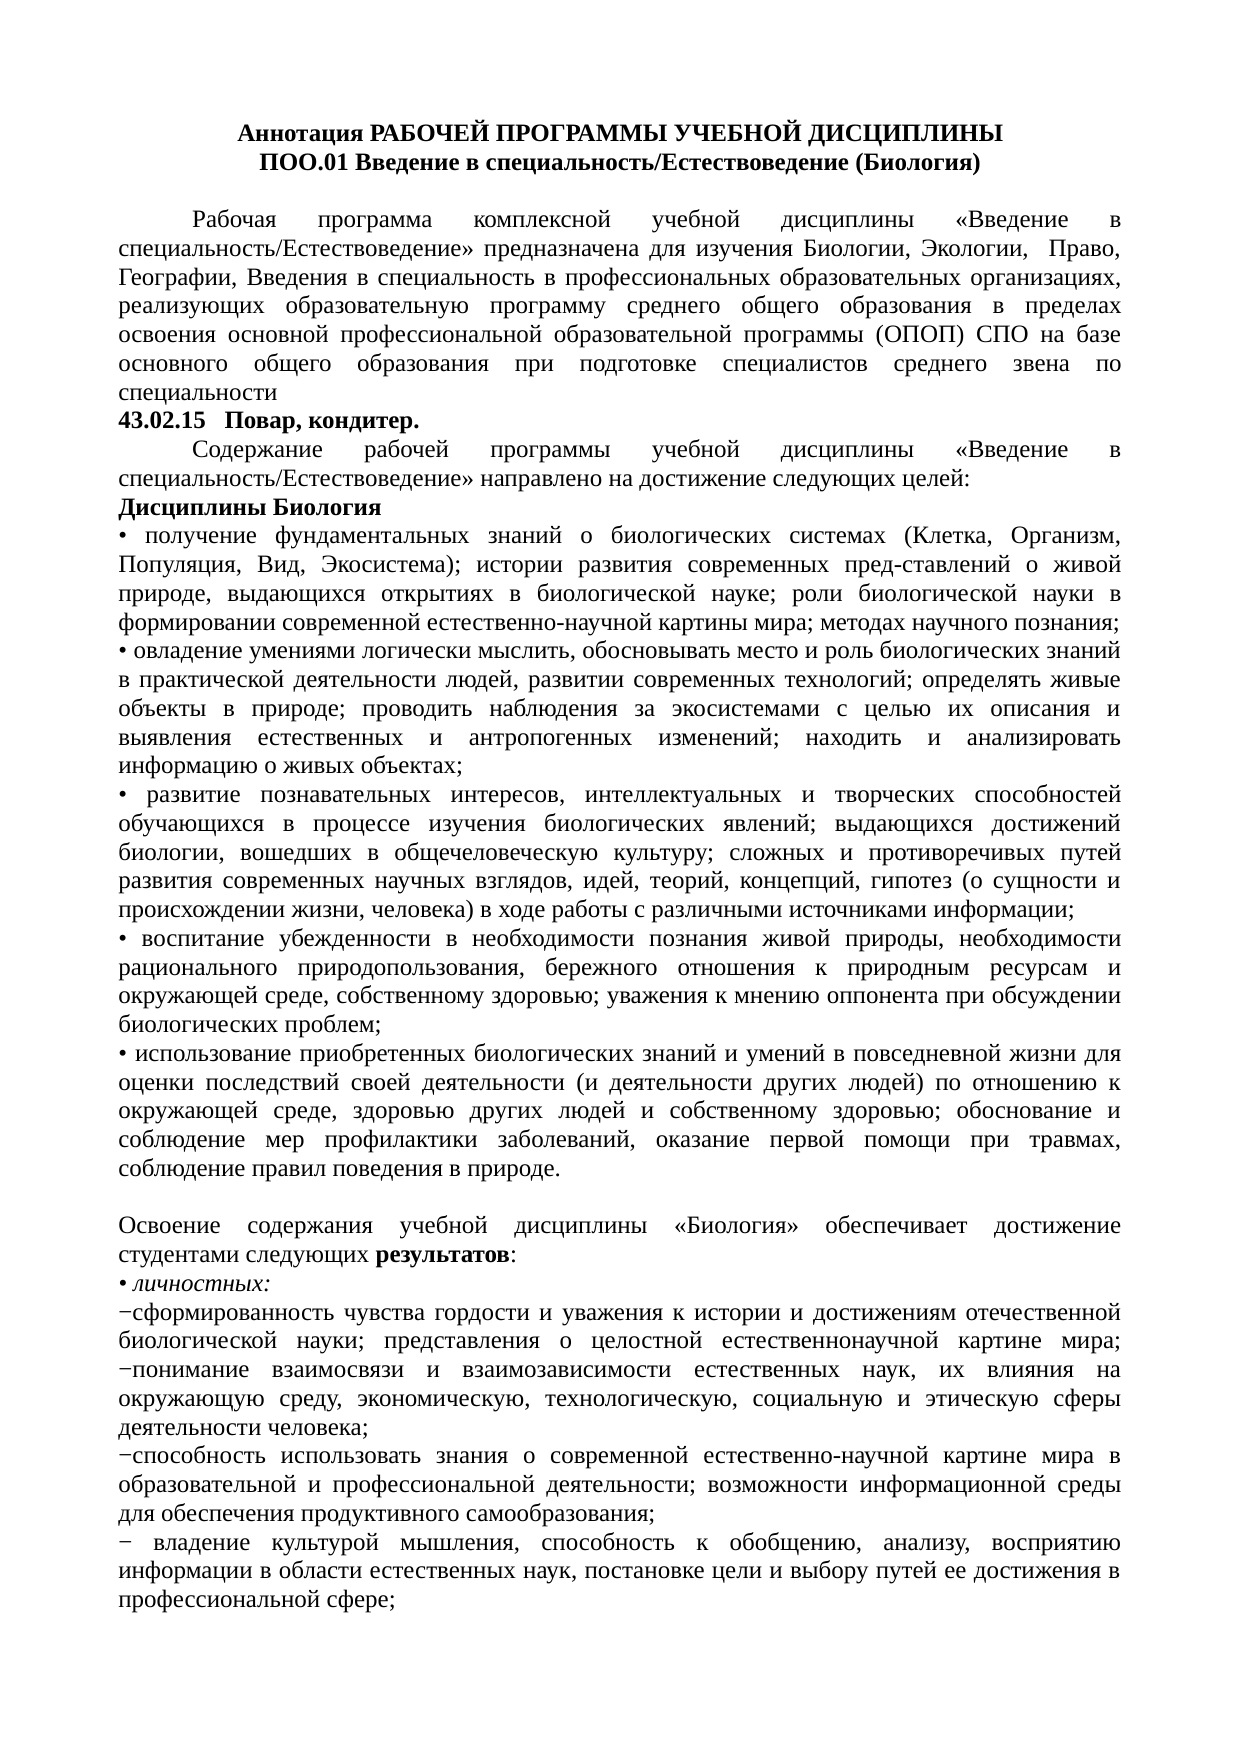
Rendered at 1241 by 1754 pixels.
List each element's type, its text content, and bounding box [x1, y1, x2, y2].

text Содержание рабочей программы учебной дисциплины «Введение в специальность/Естествоведение» направлено на достижение следующих целей: [118, 434, 1122, 492]
text • развитие познавательных интересов, интеллектуальных и творческих способностей обучающихся в процессе изучения биологических явлений; выдающихся достижений биологии, вошедших в общечеловеческую культуру; сложных и противоречивых путей развития современных научных взглядов, идей, теорий, концепций, гипотез (о сущности и происхождении жизни, человека) в ходе работы с различными источниками информации; [118, 779, 1122, 923]
text • воспитание убежденности в необходимости познания живой природы, необходимости рационального природопользования, бережного отношения к природным ресурсам и окружающей среде, собственному здоровью; уважения к мнению оппонента при обсуждении биологических проблем; [118, 923, 1122, 1038]
text 43.02.15 Повар, кондитер. [118, 406, 1122, 434]
text Освоение содержания учебной дисциплины «Биология» обеспечивает достижение студентами следующих результатов: [118, 1211, 1122, 1268]
text • личностных: [118, 1268, 1122, 1297]
text • использование приобретенных биологических знаний и умений в повседневной жизни для оценки последствий своей деятельности (и деятельности других людей) по отношению к окружающей среде, здоровью других людей и собственному здоровью; обоснование и соблюдение мер профилактики заболеваний, оказание первой помощи при травмах, соблюдение правил поведения в природе. [118, 1038, 1122, 1182]
text Рабочая программа комплексной учебной дисциплины «Введение в специальность/Естествоведение» предназначена для изучения Биологии, Экологии, Право, Географии, Введения в специальность в профессиональных образовательных организациях, реализующих образовательную программу среднего общего образования в пределах освоения основной профессиональной образовательной программы (ОПОП) СПО на базе основного общего образования при подготовке специалистов среднего звена по специальности [118, 204, 1122, 406]
text • овладение умениями логически мыслить, обосновывать место и роль биологических знаний в практической деятельности людей, развитии современных технологий; определять живые объекты в природе; проводить наблюдения за экосистемами с целью их описания и выявления естественных и антропогенных изменений; находить и анализировать информацию о живых объектах; [118, 636, 1122, 779]
text ПОО.01 Введение в специальность/Естествоведение (Биология) [118, 147, 1122, 176]
text −сформированность чувства гордости и уважения к истории и достижениям отечественной биологической науки; представления о целостной естественнонаучной картине мира; −понимание взаимосвязи и взаимозависимости естественных наук, их влияния на окружающую среду, экономическую, технологическую, социальную и этическую сферы деятельности человека; [118, 1297, 1122, 1441]
text • получение фундаментальных знаний о биологических системах (Клетка, Организм, Популяция, Вид, Экосистема); истории развития современных пред-ставлений о живой природе, выдающихся открытиях в биологической науке; роли биологической науки в формировании современной естественно-научной картины мира; методах научного познания; [118, 521, 1122, 636]
text −способность использовать знания о современной естественно-научной картине мира в образовательной и профессиональной деятельности; возможности информационной среды для обеспечения продуктивного самообразования; [118, 1441, 1122, 1527]
text − владение культурой мышления, способность к обобщению, анализу, восприятию информации в области естественных наук, постановке цели и выбору путей ее достижения в профессиональной сфере; [118, 1527, 1122, 1613]
text Аннотация РАБОЧЕЙ ПРОГРАММЫ УЧЕБНОЙ ДИСЦИПЛИНЫ [118, 118, 1122, 147]
text Дисциплины Биология [118, 492, 1122, 521]
